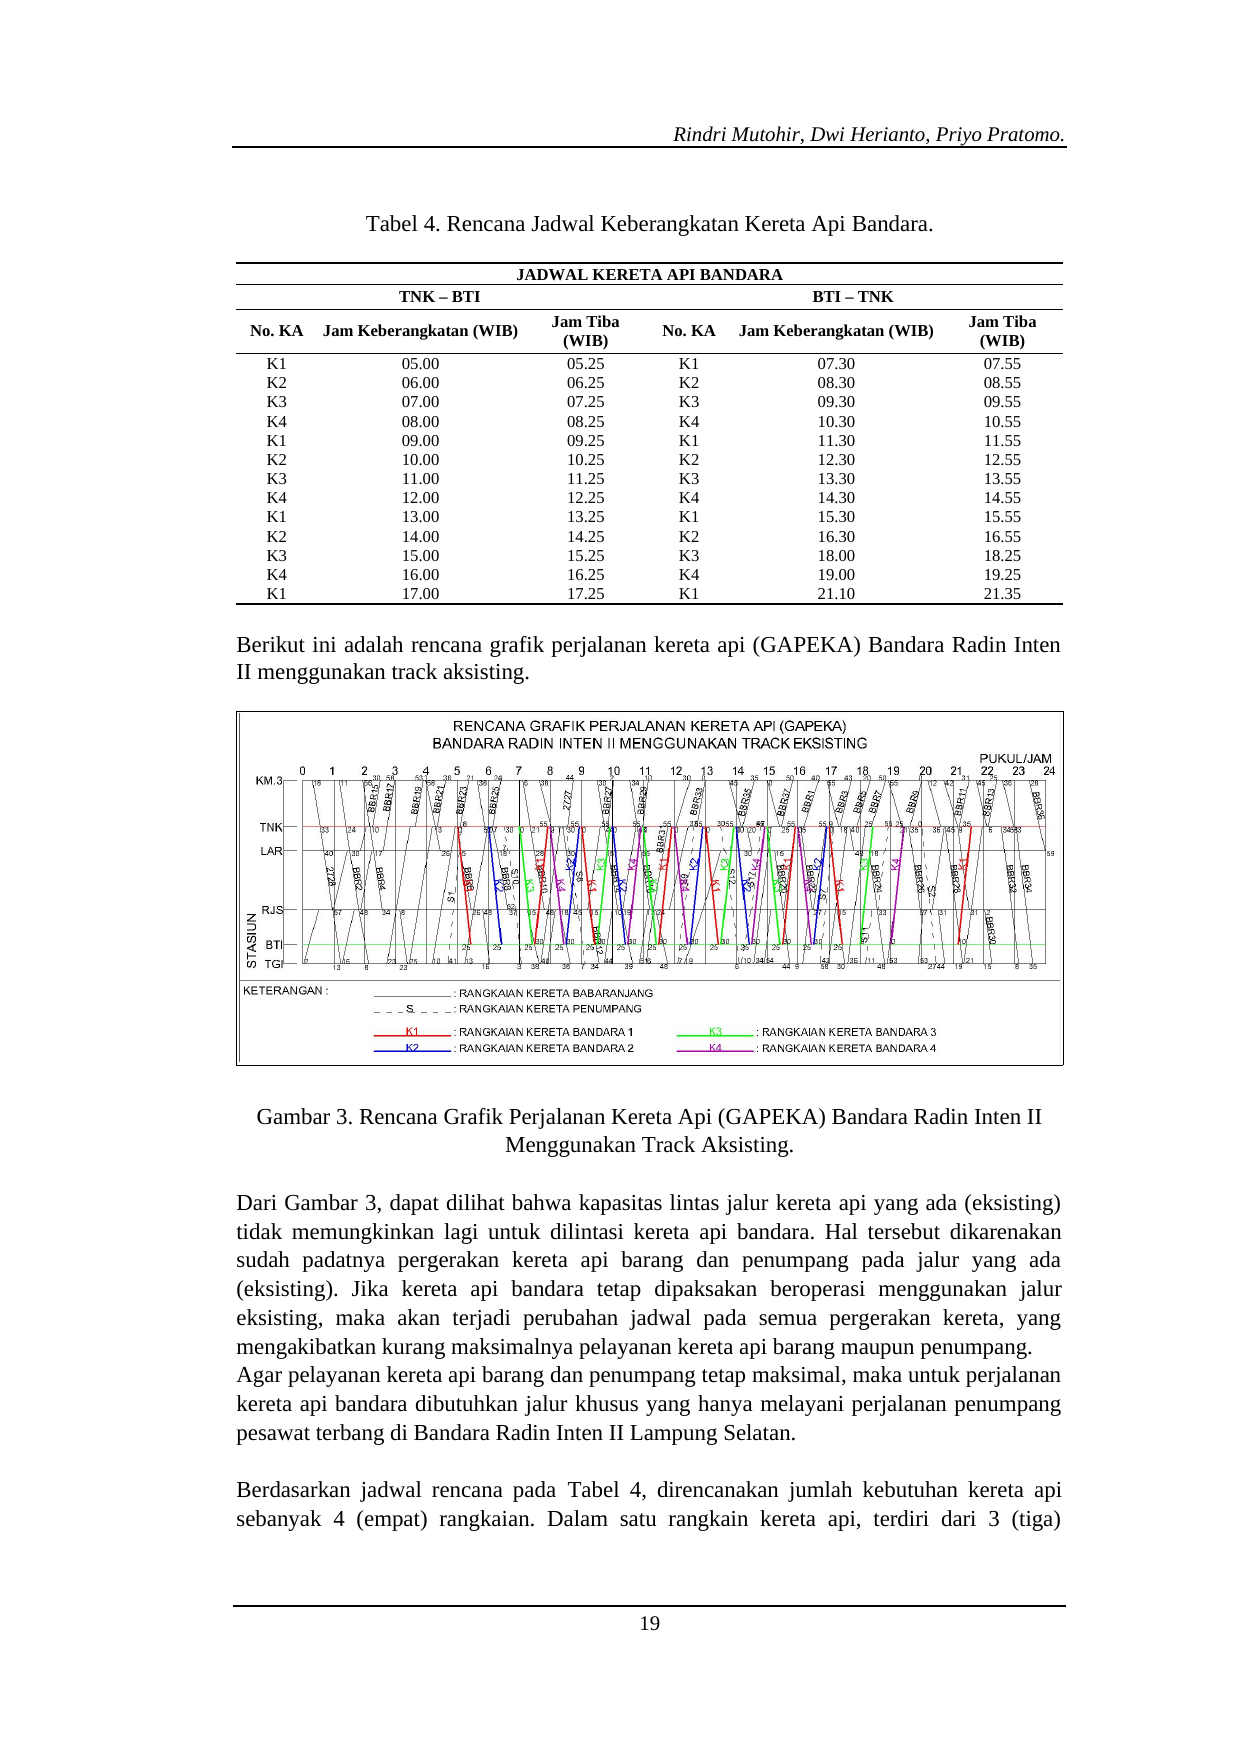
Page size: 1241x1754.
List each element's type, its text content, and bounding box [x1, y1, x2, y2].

table_cell 14.30 [731, 488, 942, 507]
table_cell 15.30 [731, 507, 942, 526]
table_cell Jam Tiba (WIB) [942, 310, 1063, 353]
table_cell 15.00 [317, 546, 524, 565]
table_cell K4 [236, 488, 317, 507]
table_cell 19.00 [731, 565, 942, 584]
table_cell 05.00 [317, 354, 524, 373]
table_cell K1 [236, 354, 317, 373]
table_cell 17.25 [524, 584, 647, 603]
table_cell 06.25 [524, 373, 647, 392]
table_cell K3 [647, 392, 731, 411]
table_cell 11.00 [317, 469, 524, 488]
table_cell BTI – TNK [647, 285, 1063, 309]
table_cell K3 [236, 469, 317, 488]
text Berdasarkan jadwal rencana pada Tabel 4, direncanakan jumlah kebutuhan kereta api sebanyak 4 (empat) rangkaian. Dalam satu rangkain kereta api, terdiri dari 3 (tiga) [236, 1474, 1063, 1532]
table_cell 21.35 [942, 584, 1063, 603]
table_cell K1 [236, 584, 317, 603]
table_cell 14.25 [524, 526, 647, 546]
table_cell K1 [647, 431, 731, 450]
table_cell K2 [647, 526, 731, 546]
table_cell 21.10 [731, 584, 942, 603]
table_cell 11.55 [942, 431, 1063, 450]
table_cell TNK – BTI [236, 285, 647, 309]
table_cell 14.00 [317, 526, 524, 546]
table_cell 11.25 [524, 469, 647, 488]
table_cell 17.00 [317, 584, 524, 603]
table_cell 08.30 [731, 373, 942, 392]
table_cell K1 [647, 584, 731, 603]
table_cell 07.30 [731, 354, 942, 373]
table_cell 12.55 [942, 450, 1063, 469]
table_cell K3 [647, 546, 731, 565]
table_cell K4 [647, 411, 731, 431]
table_cell K4 [647, 565, 731, 584]
table_cell 09.30 [731, 392, 942, 411]
table_cell 13.30 [731, 469, 942, 488]
table_cell 18.25 [942, 546, 1063, 565]
table_cell 12.30 [731, 450, 942, 469]
table_cell 10.30 [731, 411, 942, 431]
table_cell 14.55 [942, 488, 1063, 507]
table_cell 15.55 [942, 507, 1063, 526]
table_cell 08.00 [317, 411, 524, 431]
table_cell Jam Keberangkatan (WIB) [317, 310, 524, 353]
table_cell K2 [236, 450, 317, 469]
table_cell 13.00 [317, 507, 524, 526]
table_cell 12.00 [317, 488, 524, 507]
table_cell K4 [236, 411, 317, 431]
text Gambar 3. Rencana Grafik Perjalanan Kereta Api (GAPEKA) Bandara Radin Inten II Menggunakan Track Aksisting. [236, 1091, 1063, 1158]
table_cell K4 [236, 565, 317, 584]
table_cell 06.00 [317, 373, 524, 392]
table_cell 10.25 [524, 450, 647, 469]
table_cell K4 [647, 488, 731, 507]
table_header JADWAL KERETA API BANDARA [236, 264, 1063, 283]
table_cell Jam Tiba (WIB) [524, 310, 647, 353]
table_cell 10.55 [942, 411, 1063, 431]
table_cell 09.55 [942, 392, 1063, 411]
table_cell K1 [647, 507, 731, 526]
table_cell K2 [236, 526, 317, 546]
table_cell K2 [236, 373, 317, 392]
table_cell K2 [647, 373, 731, 392]
table_cell K3 [236, 546, 317, 565]
text Agar pelayanan kereta api barang dan penumpang tetap maksimal, maka untuk perjalanan kereta api bandara dibutuhkan jalur khusus yang hanya melayani perjalanan penumpang pesawat terbang di Bandara Radin Inten II Lampung Selatan. [236, 1359, 1063, 1445]
table_cell No. KA [236, 310, 317, 353]
table_cell No. KA [647, 310, 731, 353]
table_cell 05.25 [524, 354, 647, 373]
table_cell 11.30 [731, 431, 942, 450]
table_cell 08.55 [942, 373, 1063, 392]
table_cell 16.30 [731, 526, 942, 546]
table_cell Jam Keberangkatan (WIB) [731, 310, 942, 353]
table_cell K1 [236, 507, 317, 526]
text Berikut ini adalah rencana grafik perjalanan kereta api (GAPEKA) Bandara Radin Inten II menggunakan track aksisting. [236, 632, 1063, 684]
table_cell 13.55 [942, 469, 1063, 488]
table_cell 19.25 [942, 565, 1063, 584]
table_cell 09.00 [317, 431, 524, 450]
table_cell 07.55 [942, 354, 1063, 373]
table_cell 07.25 [524, 392, 647, 411]
table_cell 16.00 [317, 565, 524, 584]
table_cell 16.25 [524, 565, 647, 584]
table_cell 07.00 [317, 392, 524, 411]
text Tabel 4. Rencana Jadwal Keberangkatan Kereta Api Bandara. [236, 209, 1063, 236]
table_cell 15.25 [524, 546, 647, 565]
table_cell 10.00 [317, 450, 524, 469]
table_cell K3 [236, 392, 317, 411]
table_cell 08.25 [524, 411, 647, 431]
table_cell K2 [647, 450, 731, 469]
text Dari Gambar 3, dapat dilihat bahwa kapasitas lintas jalur kereta api yang ada (eksisting) tidak memungkinkan lagi untuk dilintasi kereta api bandara. Hal tersebut dikarenakan sudah padatnya pergerakan kereta api barang dan penumpang pada jalur yang ada (eksisting). Jika kereta api bandara tetap dipaksakan beroperasi menggunakan jalur eksisting, maka akan terjadi perubahan jadwal pada semua pergerakan kereta, yang mengakibatkan kurang maksimalnya pelayanan kereta api barang maupun penumpang. [236, 1187, 1063, 1359]
table_cell 13.25 [524, 507, 647, 526]
table_cell K3 [647, 469, 731, 488]
table_cell K1 [647, 354, 731, 373]
table_cell K1 [236, 431, 317, 450]
table_cell 09.25 [524, 431, 647, 450]
table_cell 16.55 [942, 526, 1063, 546]
table_cell 12.25 [524, 488, 647, 507]
table_cell 18.00 [731, 546, 942, 565]
